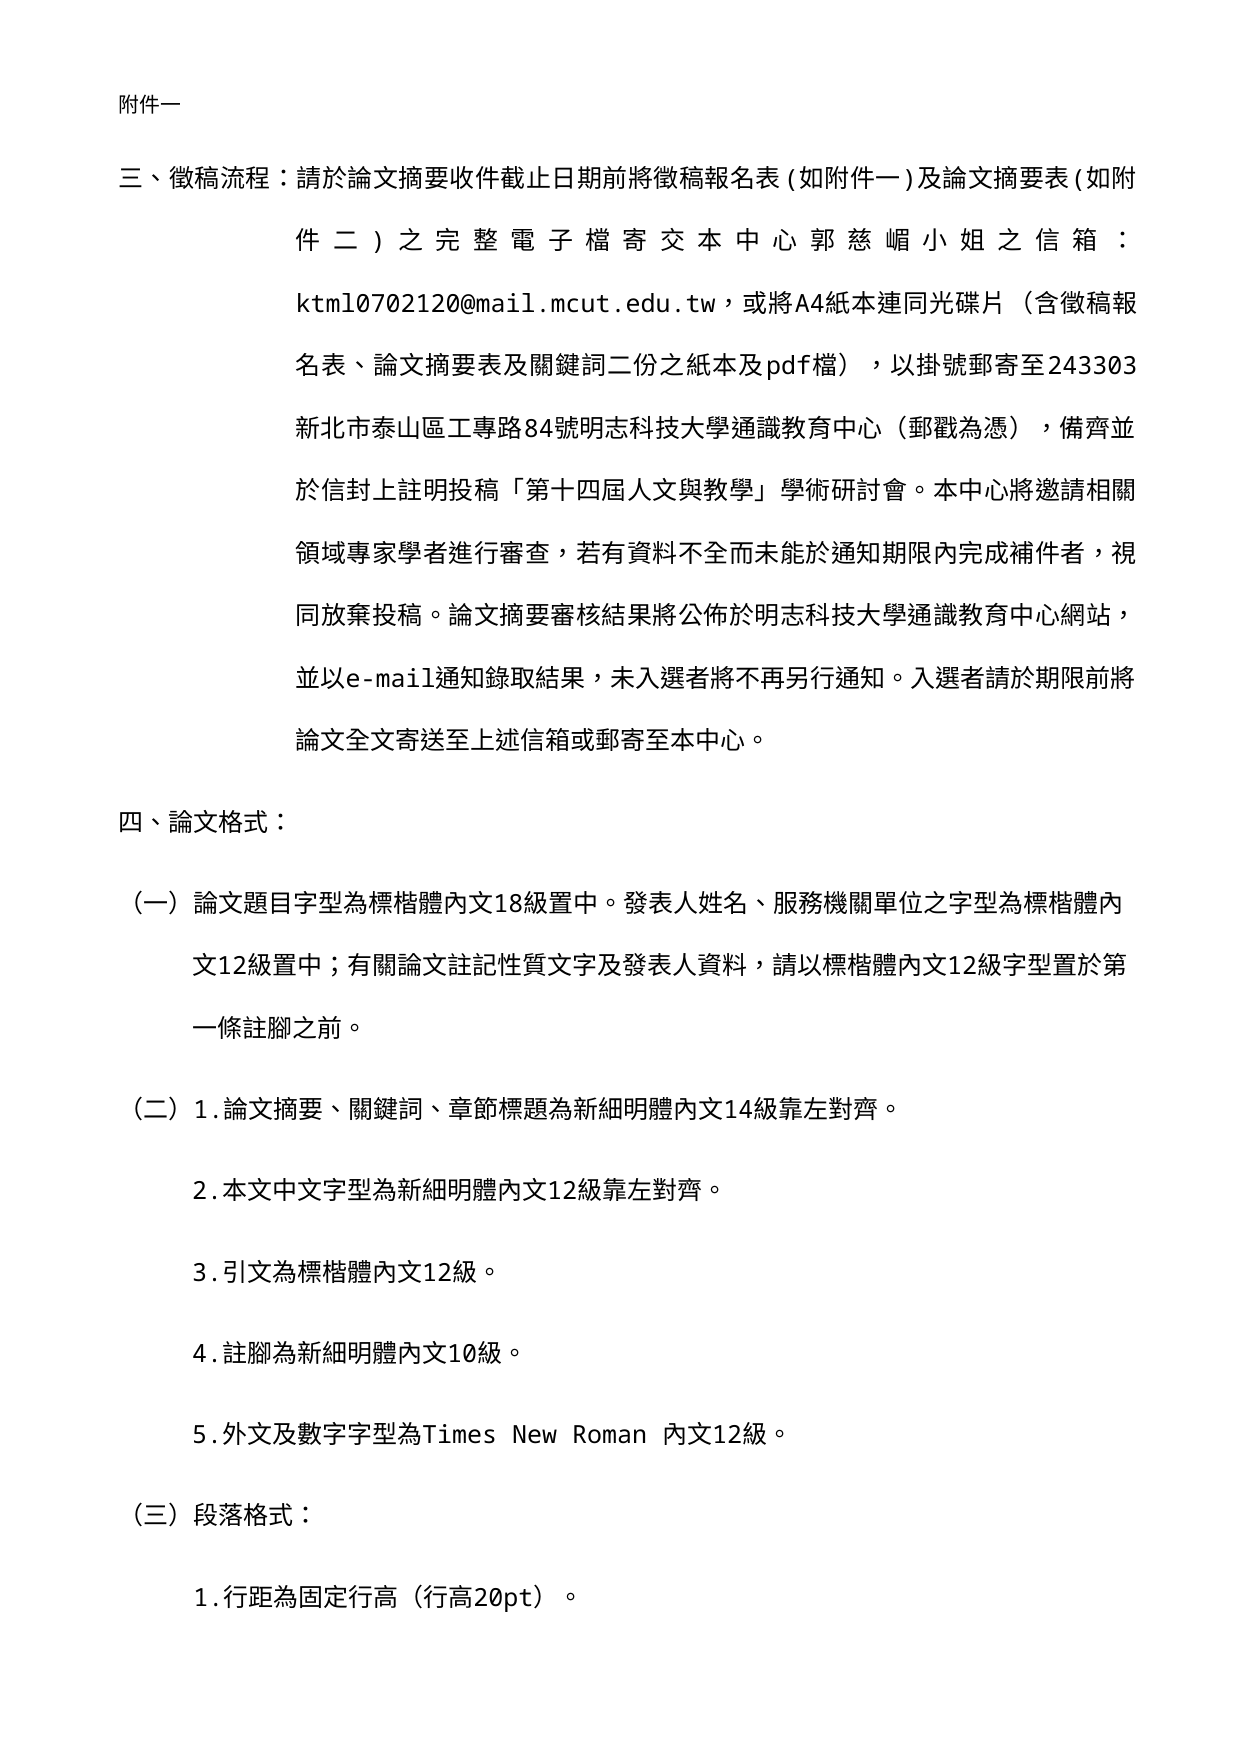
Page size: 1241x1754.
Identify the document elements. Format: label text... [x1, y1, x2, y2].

text （三）段落格式： [118, 1472, 1137, 1535]
text （一）論文題目字型為標楷體內文18級置中。發表人姓名、服務機關單位之字型為標楷體內文12級置中；有關論文註記性質文字及發表人資料，請以標楷體內文12級字型置於第一條註腳之前。 [118, 860, 1137, 1047]
text 4.註腳為新細明體內文10級。 [118, 1310, 1137, 1372]
text 四、論文格式： [118, 778, 1137, 841]
text （二）1.論文摘要、關鍵詞、章節標題為新細明體內文14級靠左對齊。 [118, 1066, 1137, 1128]
text 三、徵稿流程：請於論文摘要收件截止日期前將徵稿報名表(如附件一)及論文摘要表(如附件二)之完整電子檔寄交本中心郭慈嵋小姐之信箱：ktml0702120@mail.mcut.edu.tw，或將A4紙本連同光碟片（含徵稿報名表、論文摘要表及關鍵詞二份之紙本及pdf檔），以掛號郵寄至243303 新北市泰山區工專路84號明志科技大學通識教育中心（郵戳為憑），備齊並於信封上註明投稿「第十四屆人文與教學」學術研討會。本中心將邀請相關領域專家學者進行審查，若有資料不全而未能於通知期限內完成補件者，視同放棄投稿。論文摘要審核結果將公佈於明志科技大學通識教育中心網站，並以e-mail通知錄取結果，未入選者將不再另行通知。入選者請於期限前將論文全文寄送至上述信箱或郵寄至本中心。 [118, 135, 1137, 760]
text 3.引文為標楷體內文12級。 [118, 1228, 1137, 1291]
text 1.行距為固定行高（行高20pt）。 [118, 1553, 1137, 1616]
text 5.外文及數字字型為Times New Roman 內文12級。 [118, 1391, 1137, 1453]
text 2.本文中文字型為新細明體內文12級靠左對齊。 [118, 1147, 1137, 1210]
